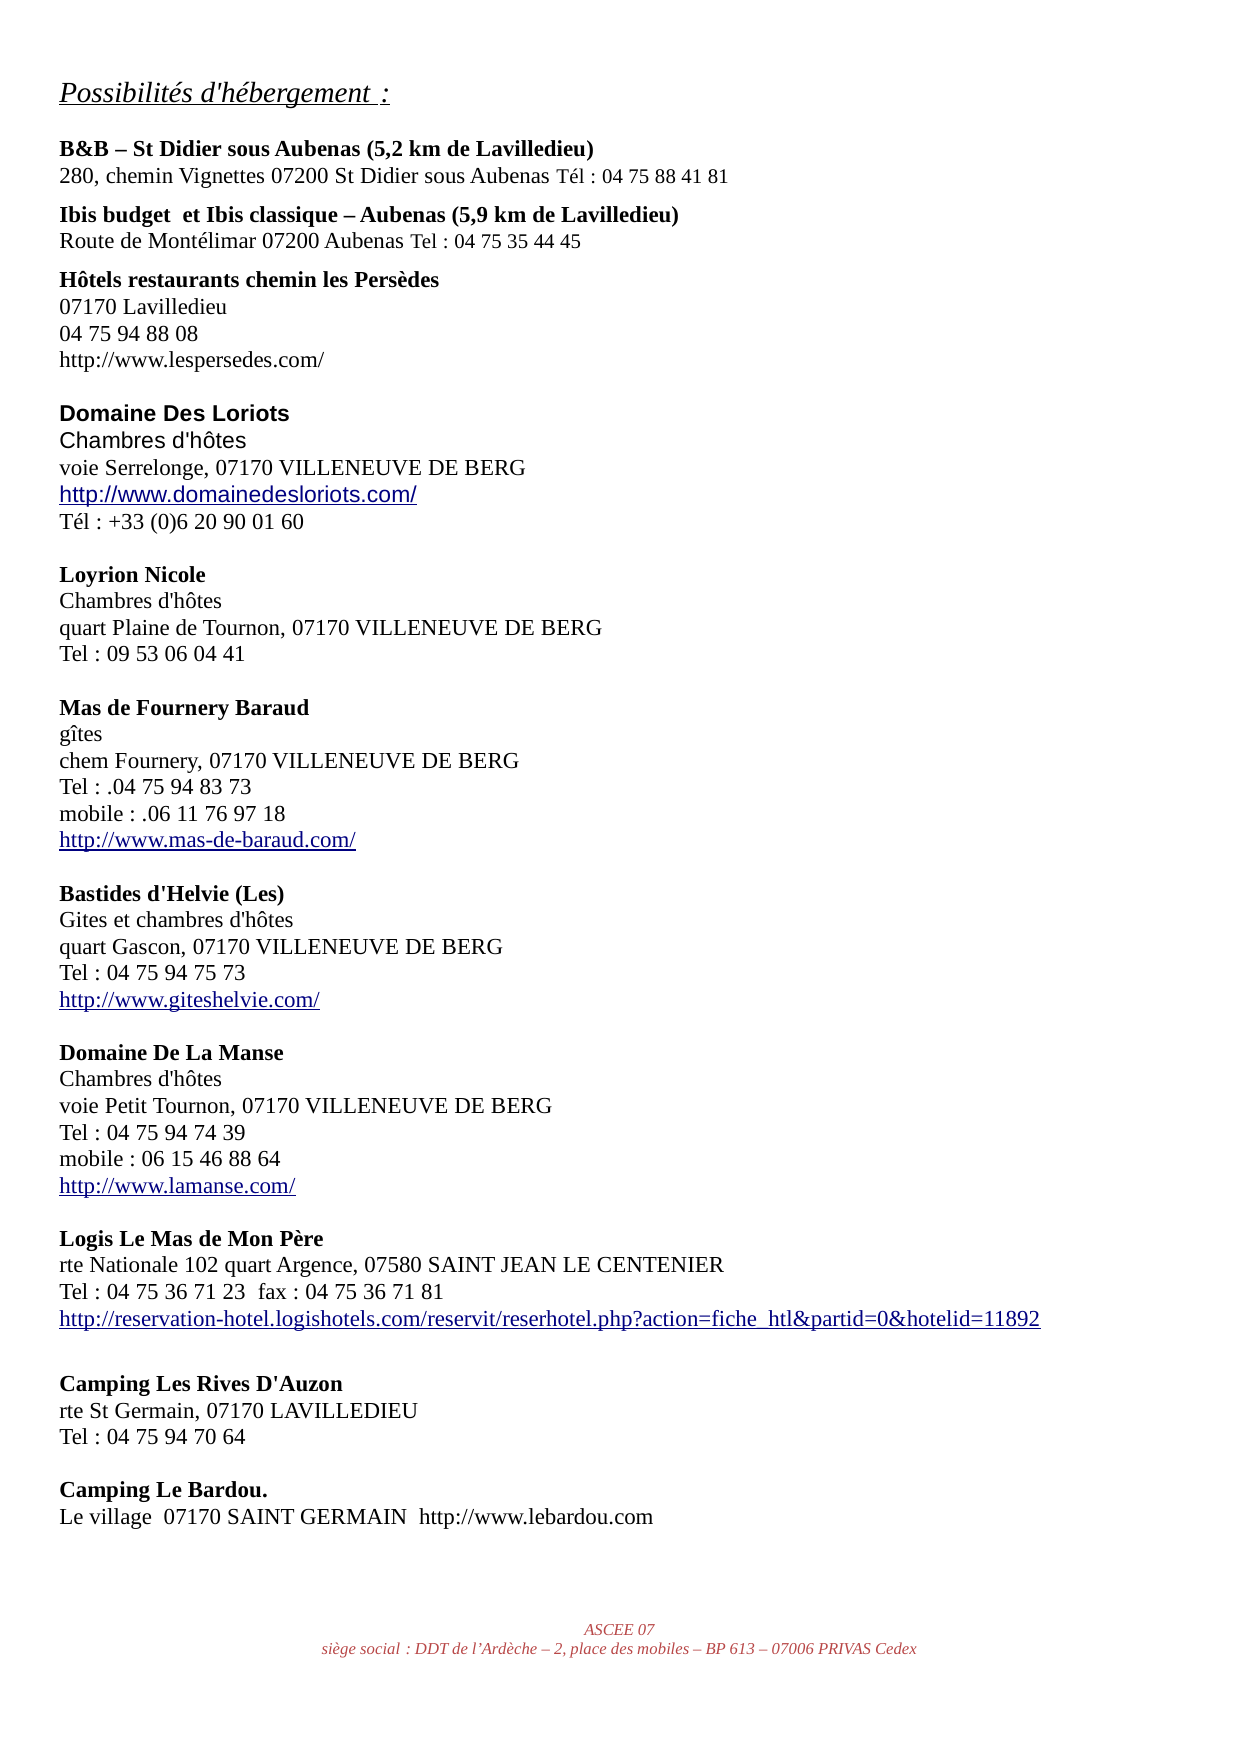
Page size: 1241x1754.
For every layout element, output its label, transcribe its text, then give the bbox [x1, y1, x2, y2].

text 04 75 94 88 08 [59, 319, 1181, 346]
text 280, chemin Vignettes 07200 St Didier sous Aubenas Tél : 04 75 88 41 81 [59, 162, 1181, 188]
text mobile : .06 11 76 97 18 [59, 800, 1181, 826]
text Tel : 04 75 94 70 64 [59, 1423, 1181, 1450]
text quart Plaine de Tournon, 07170 VILLENEUVE DE BERG [59, 614, 1181, 640]
text http://www.lespersedes.com/ [59, 346, 1181, 373]
text Domaine Des Loriots [59, 400, 1181, 427]
text http://www.giteshelvie.com/ [59, 986, 1181, 1012]
text Camping Le Bardou. Le village 07170 SAINT GERMAIN http://www.lebardou.com [59, 1476, 1181, 1529]
text http://reservation-hotel.logishotels.com/reservit/reserhotel.php?action=fiche_htl&partid=0&hotelid=11892 [59, 1304, 1181, 1331]
text Camping Les Rives D'Auzon [59, 1370, 1181, 1397]
text http://www.domainedesloriots.com/ [59, 480, 1181, 507]
text gîtes [59, 720, 1181, 747]
text Chambres d'hôtes [59, 587, 1181, 614]
text Tel : 04 75 36 71 23 fax : 04 75 36 71 81 [59, 1278, 1181, 1304]
text Logis Le Mas de Mon Père [59, 1225, 1181, 1251]
text voie Petit Tournon, 07170 VILLENEUVE DE BERG [59, 1092, 1181, 1118]
text Tel : .04 75 94 83 73 [59, 773, 1181, 800]
text Mas de Fournery Baraud [59, 693, 1181, 720]
text chem Fournery, 07170 VILLENEUVE DE BERG [59, 747, 1181, 773]
text Loyrion Nicole [59, 561, 1181, 587]
text Chambres d'hôtes [59, 427, 1181, 454]
text Gites et chambres d'hôtes [59, 906, 1181, 932]
text Hôtels restaurants chemin les Persèdes 07170 Lavilledieu [59, 266, 1181, 319]
text quart Gascon, 07170 VILLENEUVE DE BERG [59, 932, 1181, 959]
text Possibilités d'hébergement : [59, 75, 1181, 108]
text Domaine De La Manse [59, 1039, 1181, 1065]
text Tél : +33 (0)6 20 90 01 60 [59, 507, 1181, 534]
text rte Nationale 102 quart Argence, 07580 SAINT JEAN LE CENTENIER [59, 1251, 1181, 1278]
text Bastides d'Helvie (Les) [59, 879, 1181, 906]
text rte St Germain, 07170 LAVILLEDIEU [59, 1397, 1181, 1423]
text Ibis budget et Ibis classique – Aubenas (5,9 km de Lavilledieu) [59, 201, 1181, 227]
text B&B – St Didier sous Aubenas (5,2 km de Lavilledieu) [59, 135, 1181, 162]
text Tel : 09 53 06 04 41 [59, 640, 1181, 667]
text voie Serrelonge, 07170 VILLENEUVE DE BERG [59, 454, 1181, 480]
text Tel : 04 75 94 74 39 [59, 1118, 1181, 1145]
text http://www.lamanse.com/ [59, 1172, 1181, 1198]
text Tel : 04 75 94 75 73 [59, 959, 1181, 986]
text Chambres d'hôtes [59, 1065, 1181, 1092]
text mobile : 06 15 46 88 64 [59, 1145, 1181, 1172]
text http://www.mas-de-baraud.com/ [59, 826, 1181, 853]
text Route de Montélimar 07200 Aubenas Tel : 04 75 35 44 45 [59, 227, 1181, 254]
